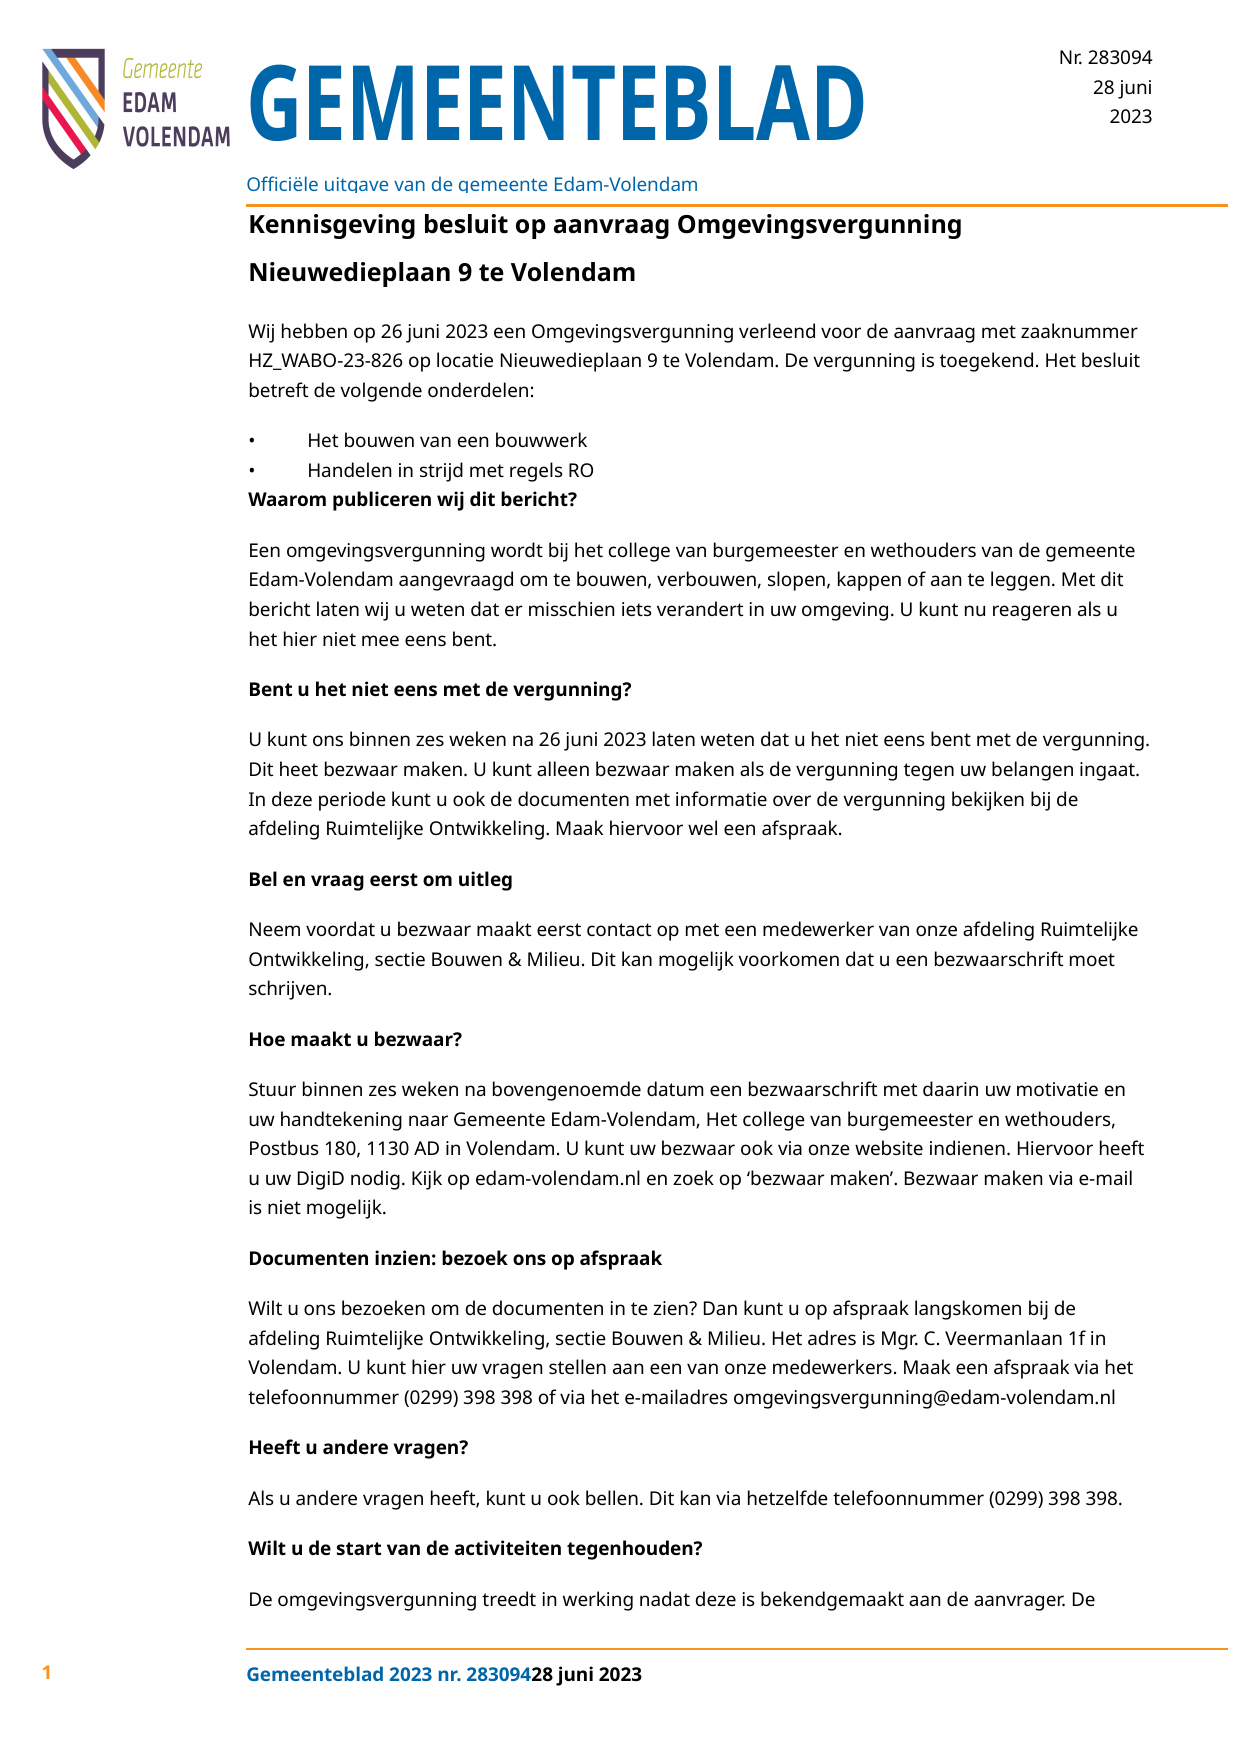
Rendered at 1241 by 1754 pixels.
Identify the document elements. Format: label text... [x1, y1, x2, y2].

text Wij hebben op 26 juni 2023 een Omgevingsvergunning verleend voor de aanvraag met zaaknummer HZ_WABO-23-826 op locatie Nieuwedieplaan 9 te Volendam. De vergunning is toegekend. Het besluit betreft de volgende onderdelen: [248, 318, 1152, 403]
text Bent u het niet eens met de vergunning? [248, 676, 1152, 702]
picture [41, 47, 231, 172]
text Een omgevingsvergunning wordt bij het college van burgemeester en wethouders van de gemeente Edam-Volendam aangevraagd om te bouwen, verbouwen, slopen, kappen of aan te leggen. Met dit bericht laten wij u weten dat er misschien iets verandert in uw omgeving. U kunt nu reageren als u het hier niet mee eens bent. [248, 537, 1152, 652]
list Het bouwen van een bouwwerk [248, 427, 1152, 453]
text U kunt ons binnen zes weken na 26 juni 2023 laten weten dat u het niet eens bent met de vergunning. Dit heet bezwaar maken. U kunt alleen bezwaar maken als de vergunning tegen uw belangen ingaat. In deze periode kunt u ook de documenten met informatie over de vergunning bekijken bij de afdeling Ruimtelijke Ontwikkeling. Maak hiervoor wel een afspraak. [248, 727, 1152, 841]
text Heeft u andere vragen? [248, 1434, 1152, 1460]
text Wilt u ons bezoeken om de documenten in te zien? Dan kunt u op afspraak langskomen bij de afdeling Ruimtelijke Ontwikkeling, sectie Bouwen & Milieu. Het adres is Mgr. C. Veermanlaan 1f in Volendam. U kunt hier uw vragen stellen aan een van onze medewerkers. Maak een afspraak via het telefoonnummer (0299) 398 398 of via het e-mailadres omgevingsvergunning@edam-volendam.nl [248, 1295, 1152, 1410]
text Wilt u de start van de activiteiten tegenhouden? [248, 1535, 1152, 1561]
text Waarom publiceren wij dit bericht? [248, 487, 1152, 512]
text Documenten inzien: bezoek ons op afspraak [248, 1245, 1152, 1271]
text De omgevingsvergunning treedt in werking nadat deze is bekendgemaakt aan de aanvrager. De [248, 1586, 1152, 1612]
text Neem voordat u bezwaar maakt eerst contact op met een medewerker van onze afdeling Ruimtelijke Ontwikkeling, sectie Bouwen & Milieu. Dit kan mogelijk voorkomen dat u een bezwaarschrift moet schrijven. [248, 916, 1152, 1001]
text Als u andere vragen heeft, kunt u ook bellen. Dit kan via hetzelfde telefoonnummer (0299) 398 398. [248, 1485, 1152, 1511]
list Handelen in strijd met regels RO [248, 457, 1152, 483]
text Stuur binnen zes weken na bovengenoemde datum een bezwaarschrift met daarin uw motivatie en uw handtekening naar Gemeente Edam-Volendam, Het college van burgemeester en wethouders, Postbus 180, 1130 AD in Volendam. U kunt uw bezwaar ook via onze website indienen. Hiervoor heeft u uw DigiD nodig. Kijk op edam-volendam.nl en zoek op ‘bezwaar maken’. Bezwaar maken via e-mail is niet mogelijk. [248, 1076, 1152, 1220]
text Bel en vraag eerst om uitleg [248, 866, 1152, 892]
text Hoe maakt u bezwaar? [248, 1026, 1152, 1052]
text Kennisgeving besluit op aanvraag Omgevingsvergunning Nieuwedieplaan 9 te Volendam [248, 207, 1152, 288]
